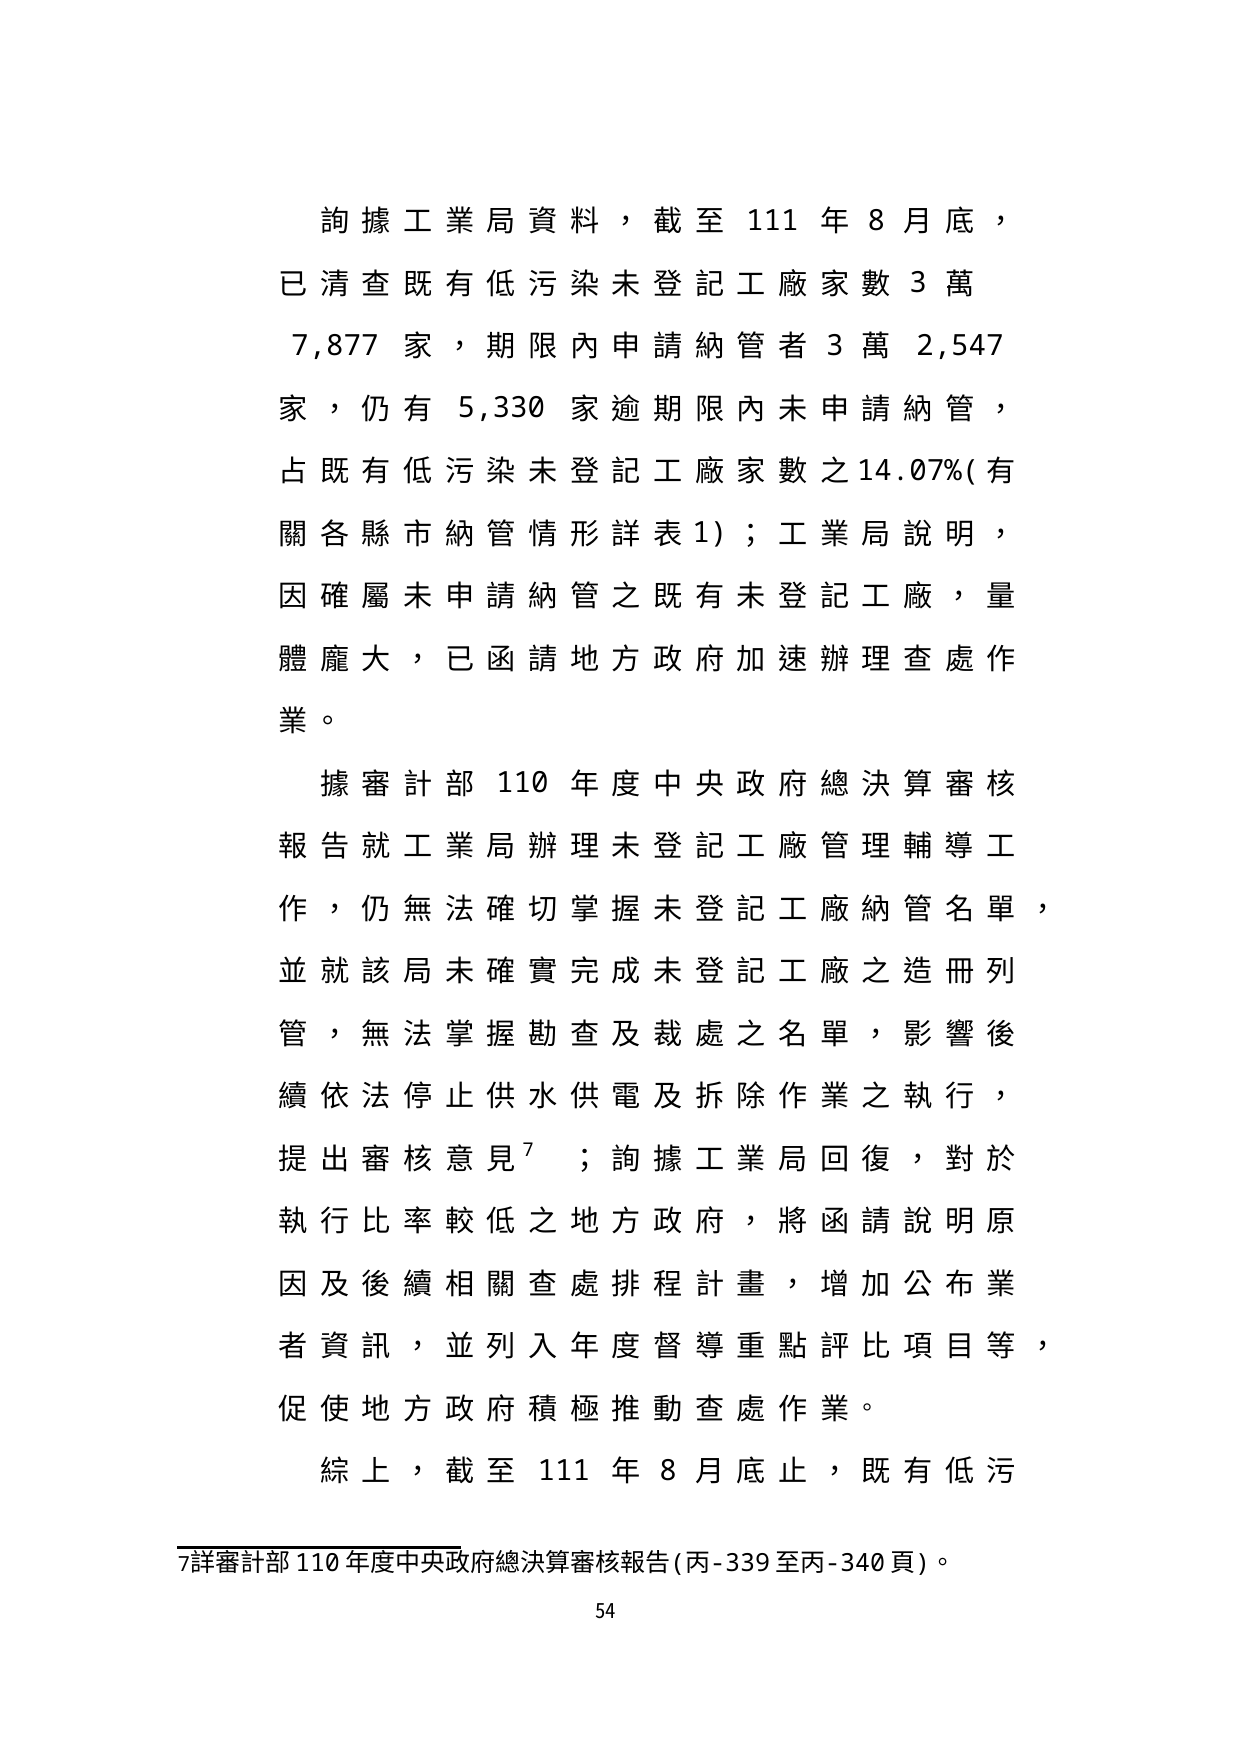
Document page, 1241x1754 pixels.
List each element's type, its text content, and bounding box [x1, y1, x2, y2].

text 詳審計部110年度中央政府總決算審核報告(丙-339至丙-340頁)。 [177, 1548, 1034, 1577]
text 詢據工業局資料，截至111年8月底，已清查既有低污染未登記工廠家數3萬7,877家，期限內申請納管者3萬2,547家，仍有5,330家逾期限內未申請納管，占既有低污染未登記工廠家數之14.07%(有關各縣市納管情形詳表1)；工業局說明，因確屬未申請納管之既有未登記工廠，量體龐大，已函請地方政府加速辦理查處作業。 [248, 177, 1022, 740]
text 據審計部110年度中央政府總決算審核報告就工業局辦理未登記工廠管理輔導工作，仍無法確切掌握未登記工廠納管名單，並就該局未確實完成未登記工廠之造冊列管，無法掌握勘查及裁處之名單，影響後續依法停止供水供電及拆除作業之執行，提出審核意見；詢據工業局回復，對於執行比率較低之地方政府，將函請說明原因及後續相關查處排程計畫，增加公布業者資訊，並列入年度督導重點評比項目等，促使地方政府積極推動查處作業。 [248, 740, 1022, 1427]
text 綜上，截至111年8月底止，既有低污 [248, 1427, 1022, 1490]
